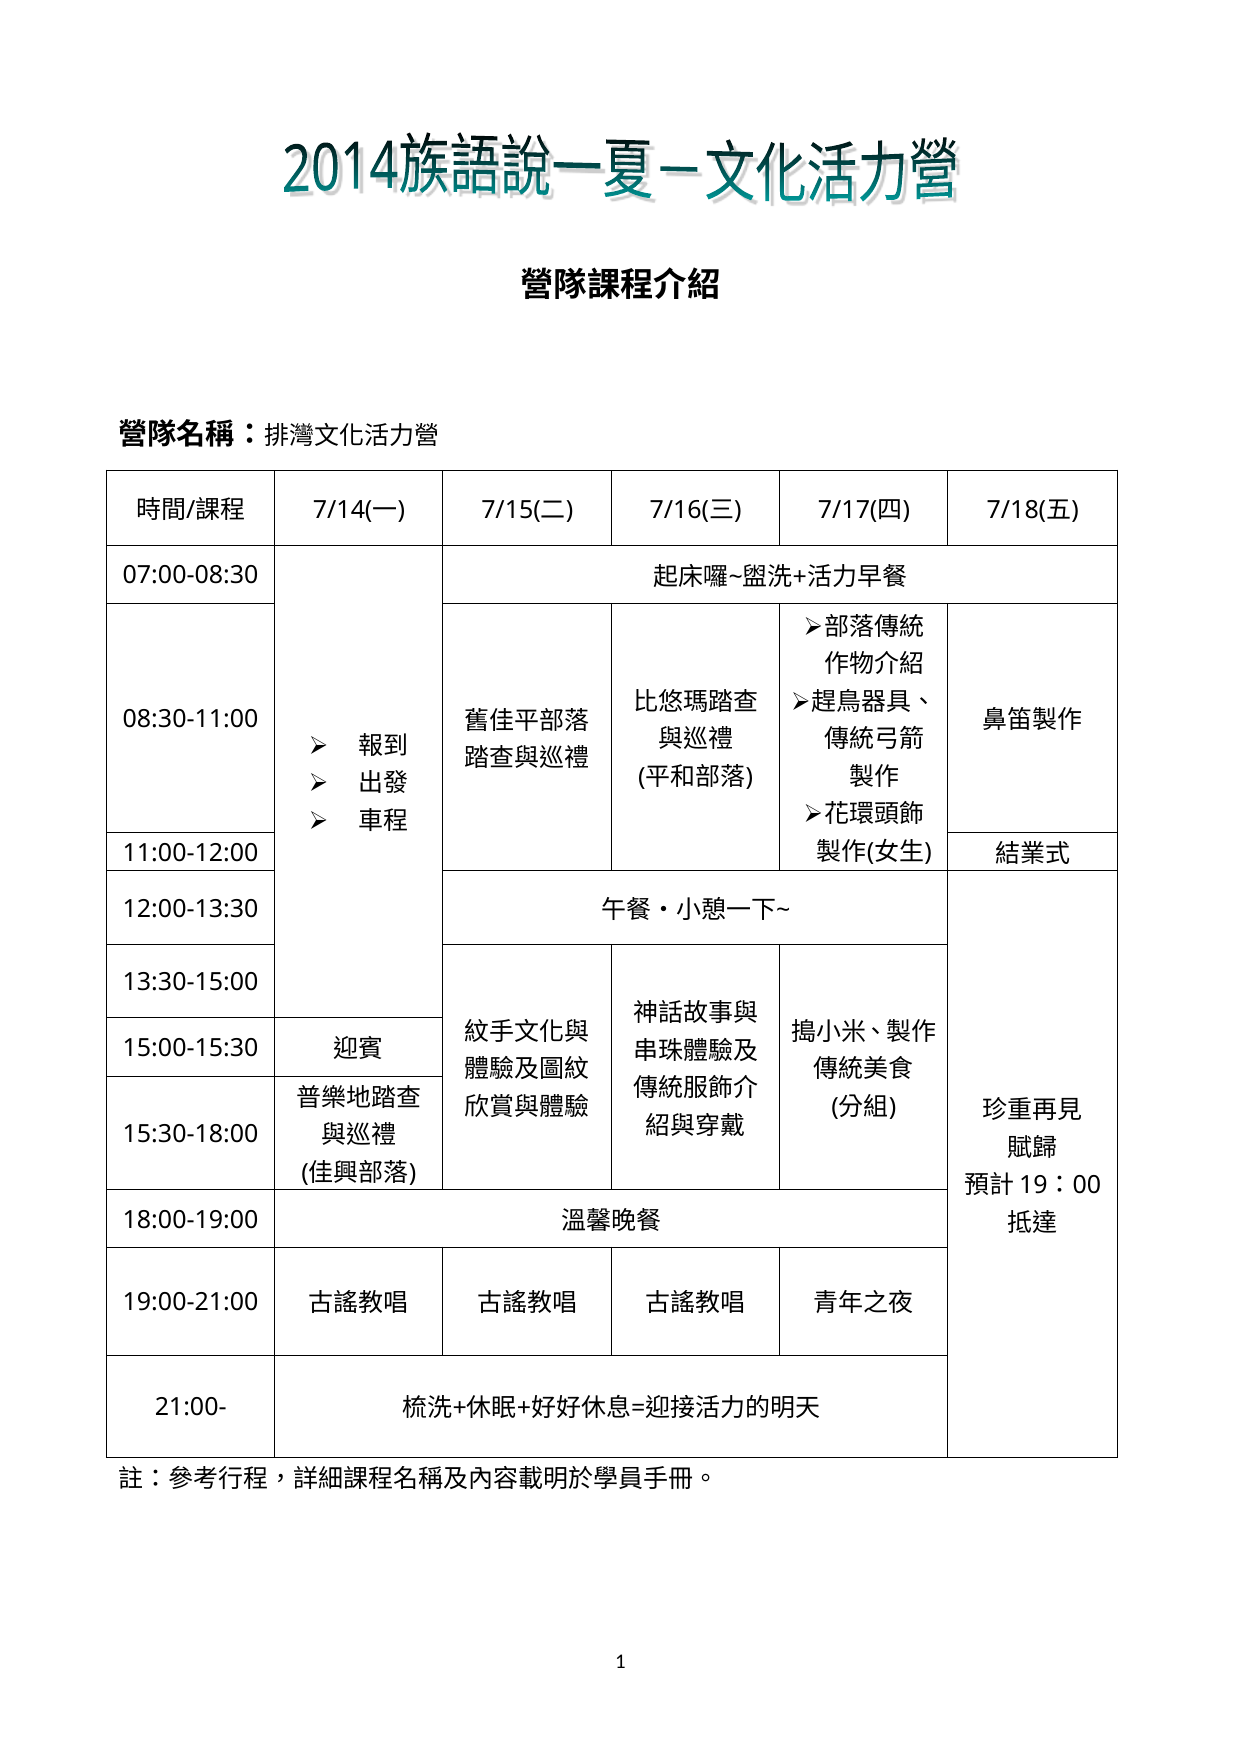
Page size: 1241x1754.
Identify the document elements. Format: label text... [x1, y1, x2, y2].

table_cell 15:00-15:30 [107, 1018, 274, 1076]
table_cell 鼻笛製作 [948, 604, 1117, 832]
table_cell 部落傳統作物介紹 趕鳥器具、傳統弓箭製作 花環頭飾製作(女生) [780, 604, 947, 870]
table_cell 神話故事與串珠體驗及 傳統服飾介紹與穿戴 [612, 945, 779, 1189]
table_cell 19:00-21:00 [107, 1248, 274, 1354]
table_cell 梳洗+休眠+好好休息=迎接活力的明天 [275, 1356, 947, 1457]
text 註：參考行程，詳細課程名稱及內容載明於學員手冊。 [118, 1458, 1122, 1495]
table_cell 起床囉~盥洗+活力早餐 [443, 546, 1117, 603]
table_header 7/14(一) [275, 471, 442, 544]
table_cell 報到 出發 車程 [275, 546, 442, 1017]
table_cell 青年之夜 [780, 1248, 947, 1354]
table_cell 紋手文化與體驗及圖紋欣賞與體驗 [443, 945, 611, 1189]
table_cell 21:00- [107, 1356, 274, 1457]
table_cell 普樂地踏查與巡禮 (佳興部落) [275, 1077, 442, 1189]
table_cell 午餐‧小憩一下~ [443, 871, 947, 944]
table_header 7/16(三) [612, 471, 779, 544]
table_cell 舊佳平部落踏查與巡禮 [443, 604, 611, 870]
table_header 7/15(二) [443, 471, 611, 544]
table_cell 結業式 [948, 833, 1117, 870]
table_cell 12:00-13:30 [107, 871, 274, 944]
table_cell 迎賓 [275, 1018, 442, 1076]
table_cell 溫馨晚餐 [275, 1190, 947, 1247]
table_cell 13:30-15:00 [107, 945, 274, 1017]
table_cell 18:00-19:00 [107, 1190, 274, 1247]
table_cell 11:00-12:00 [107, 833, 274, 870]
table_cell 古謠教唱 [275, 1248, 442, 1354]
text 營隊課程介紹 [118, 244, 1122, 319]
table_cell 比悠瑪踏查與巡禮 (平和部落) [612, 604, 779, 870]
table_cell 15:30-18:00 [107, 1077, 274, 1189]
table_cell 古謠教唱 [612, 1248, 779, 1354]
table_cell 珍重再見 賦歸 預計19：00抵達 [948, 871, 1117, 1457]
text 營隊名稱：排灣文化活力營 [118, 394, 1122, 469]
table_cell 08:30-11:00 [107, 604, 274, 832]
table_header 時間/課程 [107, 471, 274, 544]
table_cell 搗小米、製作傳統美食 (分組) [780, 945, 947, 1189]
table_header 7/18(五) [948, 471, 1117, 544]
table_cell 古謠教唱 [443, 1248, 611, 1354]
table_header 7/17(四) [780, 471, 947, 544]
table_cell 07:00-08:30 [107, 546, 274, 603]
